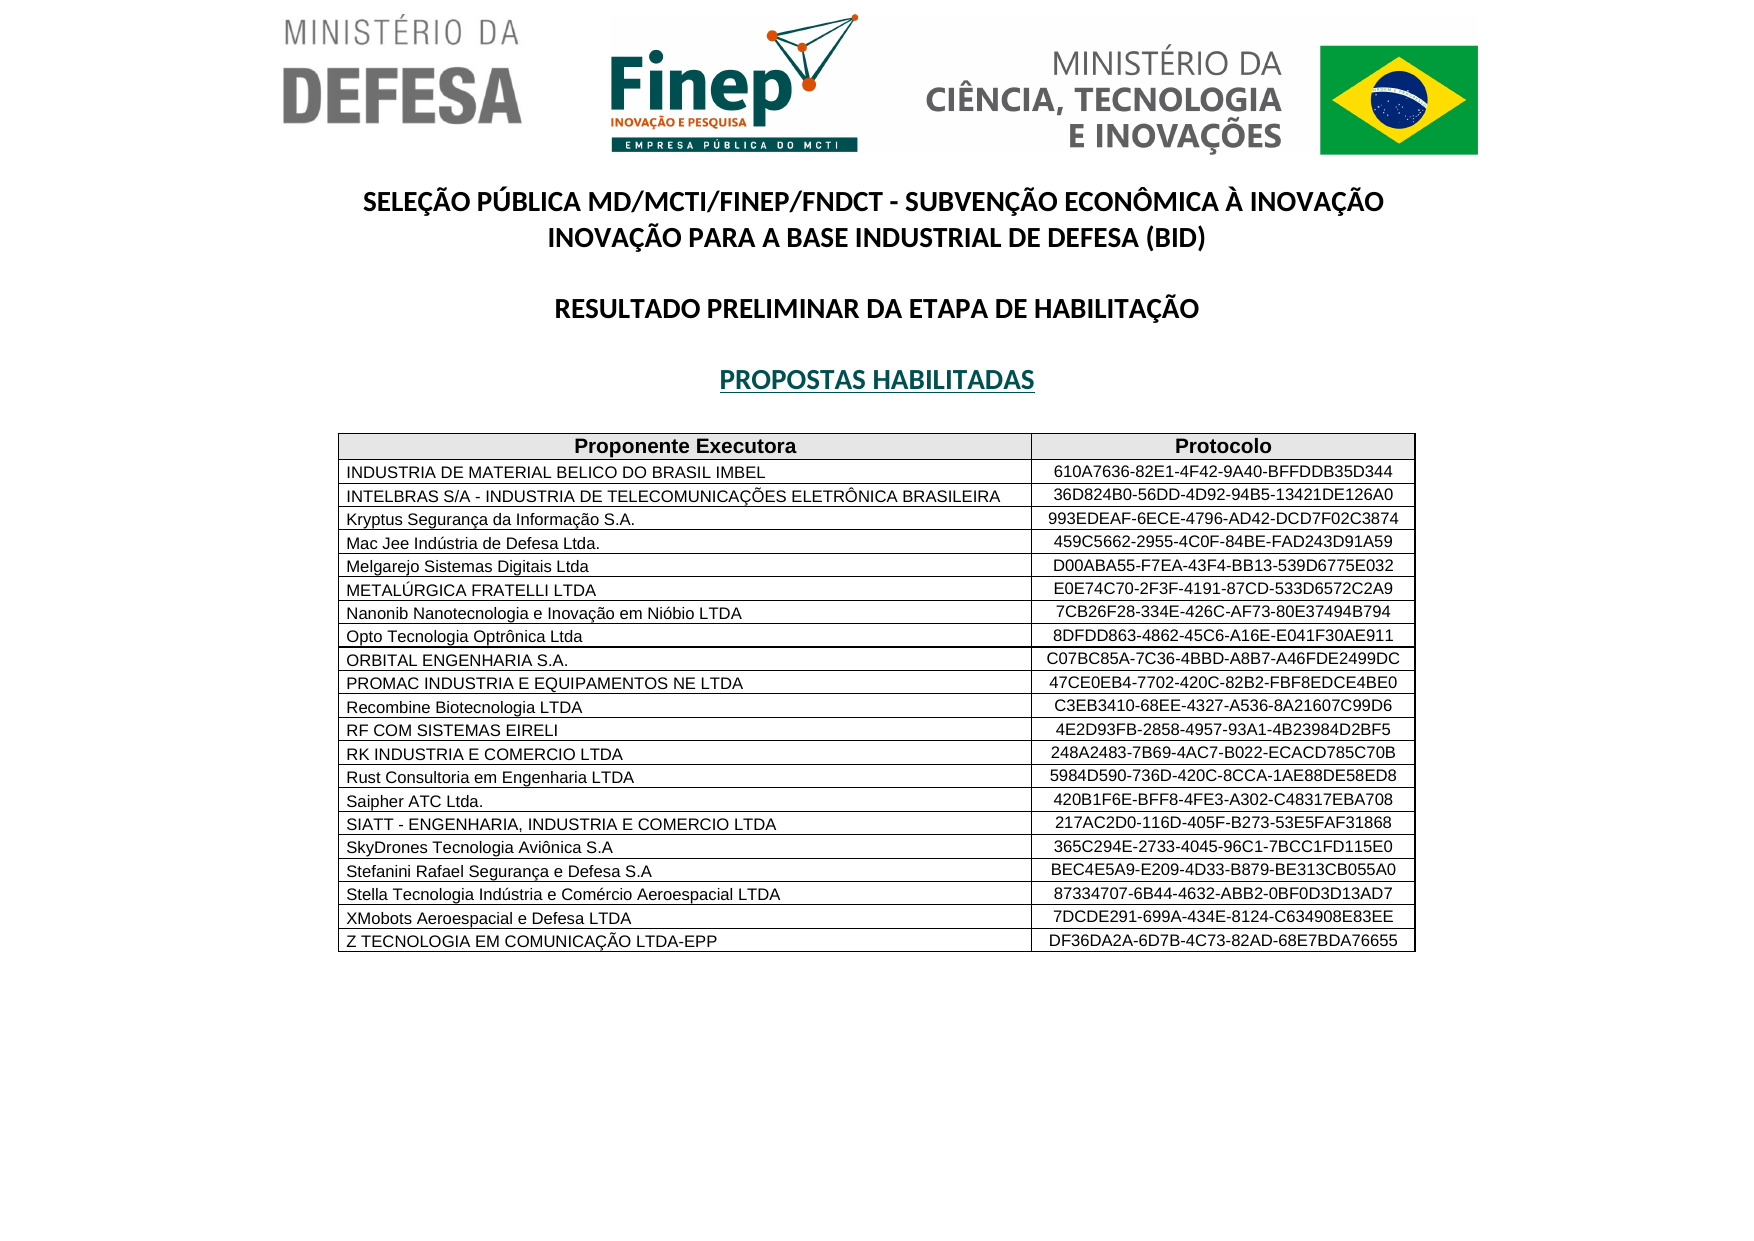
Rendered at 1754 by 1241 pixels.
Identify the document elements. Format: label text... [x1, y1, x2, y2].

table_cell 5984D590-736D-420C-8CCA-1AE88DE58ED8 [1032, 765, 1414, 787]
table_cell PROMAC INDUSTRIA E EQUIPAMENTOS NE LTDA [339, 671, 1031, 693]
table_cell 7CB26F28-334E-426C-AF73-80E37494B794 [1032, 601, 1414, 623]
table_cell 8DFDD863-4862-45C6-A16E-E041F30AE911 [1032, 624, 1414, 646]
table_cell 610A7636-82E1-4F42-9A40-BFFDDB35D344 [1032, 460, 1414, 482]
table_cell Nanonib Nanotecnologia e Inovação em Nióbio LTDA [339, 601, 1031, 623]
table_cell Z TECNOLOGIA EM COMUNICAÇÃO LTDA-EPP [339, 929, 1031, 951]
table_cell Stella Tecnologia Indústria e Comércio Aeroespacial LTDA [339, 882, 1031, 904]
table_cell BEC4E5A9-E209-4D33-B879-BE313CB055A0 [1032, 859, 1414, 881]
table_cell XMobots Aeroespacial e Defesa LTDA [339, 905, 1031, 928]
table_cell 459C5662-2955-4C0F-84BE-FAD243D91A59 [1032, 530, 1414, 553]
table_cell Saipher ATC Ltda. [339, 788, 1031, 811]
table_cell RK INDUSTRIA E COMERCIO LTDA [339, 741, 1031, 764]
table_cell 36D824B0-56DD-4D92-94B5-13421DE126A0 [1032, 484, 1414, 506]
table_cell SIATT - ENGENHARIA, INDUSTRIA E COMERCIO LTDA [339, 812, 1031, 834]
table_cell Opto Tecnologia Optrônica Ltda [339, 624, 1031, 646]
table_cell E0E74C70-2F3F-4191-87CD-533D6572C2A9 [1032, 577, 1414, 599]
table_cell 365C294E-2733-4045-96C1-7BCC1FD115E0 [1032, 835, 1414, 857]
table_cell 47CE0EB4-7702-420C-82B2-FBF8EDCE4BE0 [1032, 671, 1414, 693]
table_cell Recombine Biotecnologia LTDA [339, 694, 1031, 717]
table_cell 420B1F6E-BFF8-4FE3-A302-C48317EBA708 [1032, 788, 1414, 811]
table_cell C3EB3410-68EE-4327-A536-8A21607C99D6 [1032, 694, 1414, 717]
table_cell D00ABA55-F7EA-43F4-BB13-539D6775E032 [1032, 554, 1414, 576]
table_header Protocolo [1032, 434, 1414, 459]
table_cell RF COM SISTEMAS EIRELI [339, 718, 1031, 740]
table_cell 87334707-6B44-4632-ABB2-0BF0D3D13AD7 [1032, 882, 1414, 904]
table_cell INDUSTRIA DE MATERIAL BELICO DO BRASIL IMBEL [339, 460, 1031, 482]
table_header Proponente Executora [339, 434, 1031, 459]
table_cell Mac Jee Indústria de Defesa Ltda. [339, 530, 1031, 553]
table_cell Melgarejo Sistemas Digitais Ltda [339, 554, 1031, 576]
table_cell Rust Consultoria em Engenharia LTDA [339, 765, 1031, 787]
table_cell SkyDrones Tecnologia Aviônica S.A [339, 835, 1031, 857]
table_cell Stefanini Rafael Segurança e Defesa S.A [339, 859, 1031, 881]
table_cell DF36DA2A-6D7B-4C73-82AD-68E7BDA76655 [1032, 929, 1414, 951]
table_cell 217AC2D0-116D-405F-B273-53E5FAF31868 [1032, 812, 1414, 834]
table_cell Kryptus Segurança da Informação S.A. [339, 507, 1031, 529]
table_cell METALÚRGICA FRATELLI LTDA [339, 577, 1031, 599]
table_cell 993EDEAF-6ECE-4796-AD42-DCD7F02C3874 [1032, 507, 1414, 529]
table_cell 248A2483-7B69-4AC7-B022-ECACD785C70B [1032, 741, 1414, 764]
table_cell INTELBRAS S/A - INDUSTRIA DE TELECOMUNICAÇÕES ELETRÔNICA BRASILEIRA [339, 484, 1031, 506]
table_cell ORBITAL ENGENHARIA S.A. [339, 648, 1031, 670]
table_cell C07BC85A-7C36-4BBD-A8B7-A46FDE2499DC [1032, 648, 1414, 670]
table_cell 4E2D93FB-2858-4957-93A1-4B23984D2BF5 [1032, 718, 1414, 740]
table_cell 7DCDE291-699A-434E-8124-C634908E83EE [1032, 905, 1414, 928]
